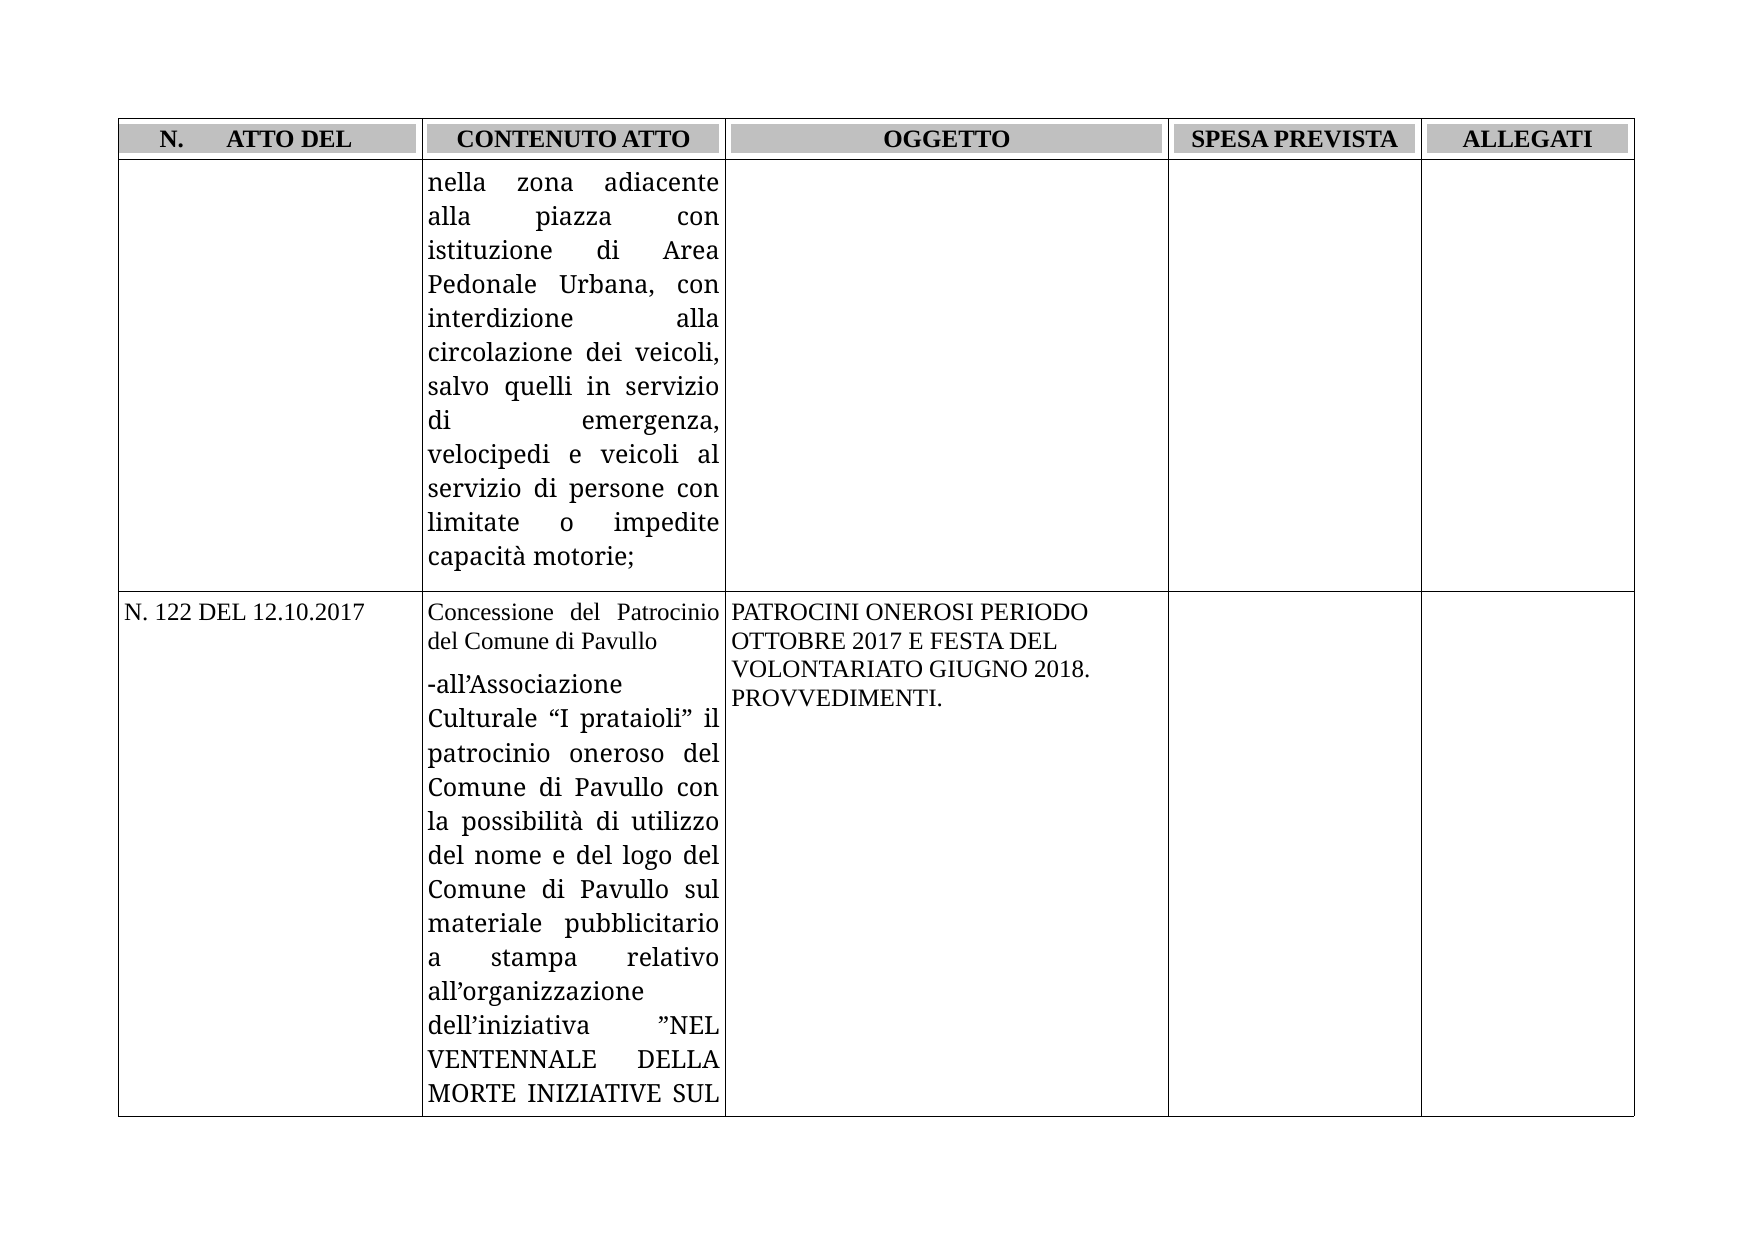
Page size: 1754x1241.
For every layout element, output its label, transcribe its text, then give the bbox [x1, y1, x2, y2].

table_cell nella zona adiacente alla piazza con istituzione di Area Pedonale Urbana, con interdizione alla circolazione dei veicoli, salvo quelli in servizio di emergenza, velocipedi e veicoli al servizio di persone con limitate o impedite capacità motorie; [423, 160, 725, 591]
table_cell [119, 160, 422, 591]
table_header OGGETTO [726, 119, 1168, 158]
table_header SPESA PREVISTA [1169, 119, 1421, 158]
table_header N. ATTO DEL [119, 119, 422, 158]
table_cell [726, 160, 1168, 591]
table_cell Concessione del Patrocinio del Comune di Pavullo -all’Associazione Culturale “I prataioli” il patrocinio oneroso del Comune di Pavullo con la possibilità di utilizzo del nome e del logo del Comune di Pavullo sul materiale pubblicitario a stampa relativo all’organizzazione dell’iniziativa ”NEL VENTENNALE DELLA MORTE INIZIATIVE SUL [423, 592, 725, 1116]
table_cell [1169, 592, 1421, 1116]
table_cell [1169, 160, 1421, 591]
table_header CONTENUTO ATTO [423, 119, 725, 158]
table_header ALLEGATI [1422, 119, 1634, 158]
table_cell [1422, 592, 1634, 1116]
table_cell PATROCINI ONEROSI PERIODO OTTOBRE 2017 E FESTA DEL VOLONTARIATO GIUGNO 2018. PROVVEDIMENTI. [726, 592, 1168, 1116]
table_cell N. 122 DEL 12.10.2017 [119, 592, 422, 1116]
table_cell [1422, 160, 1634, 591]
